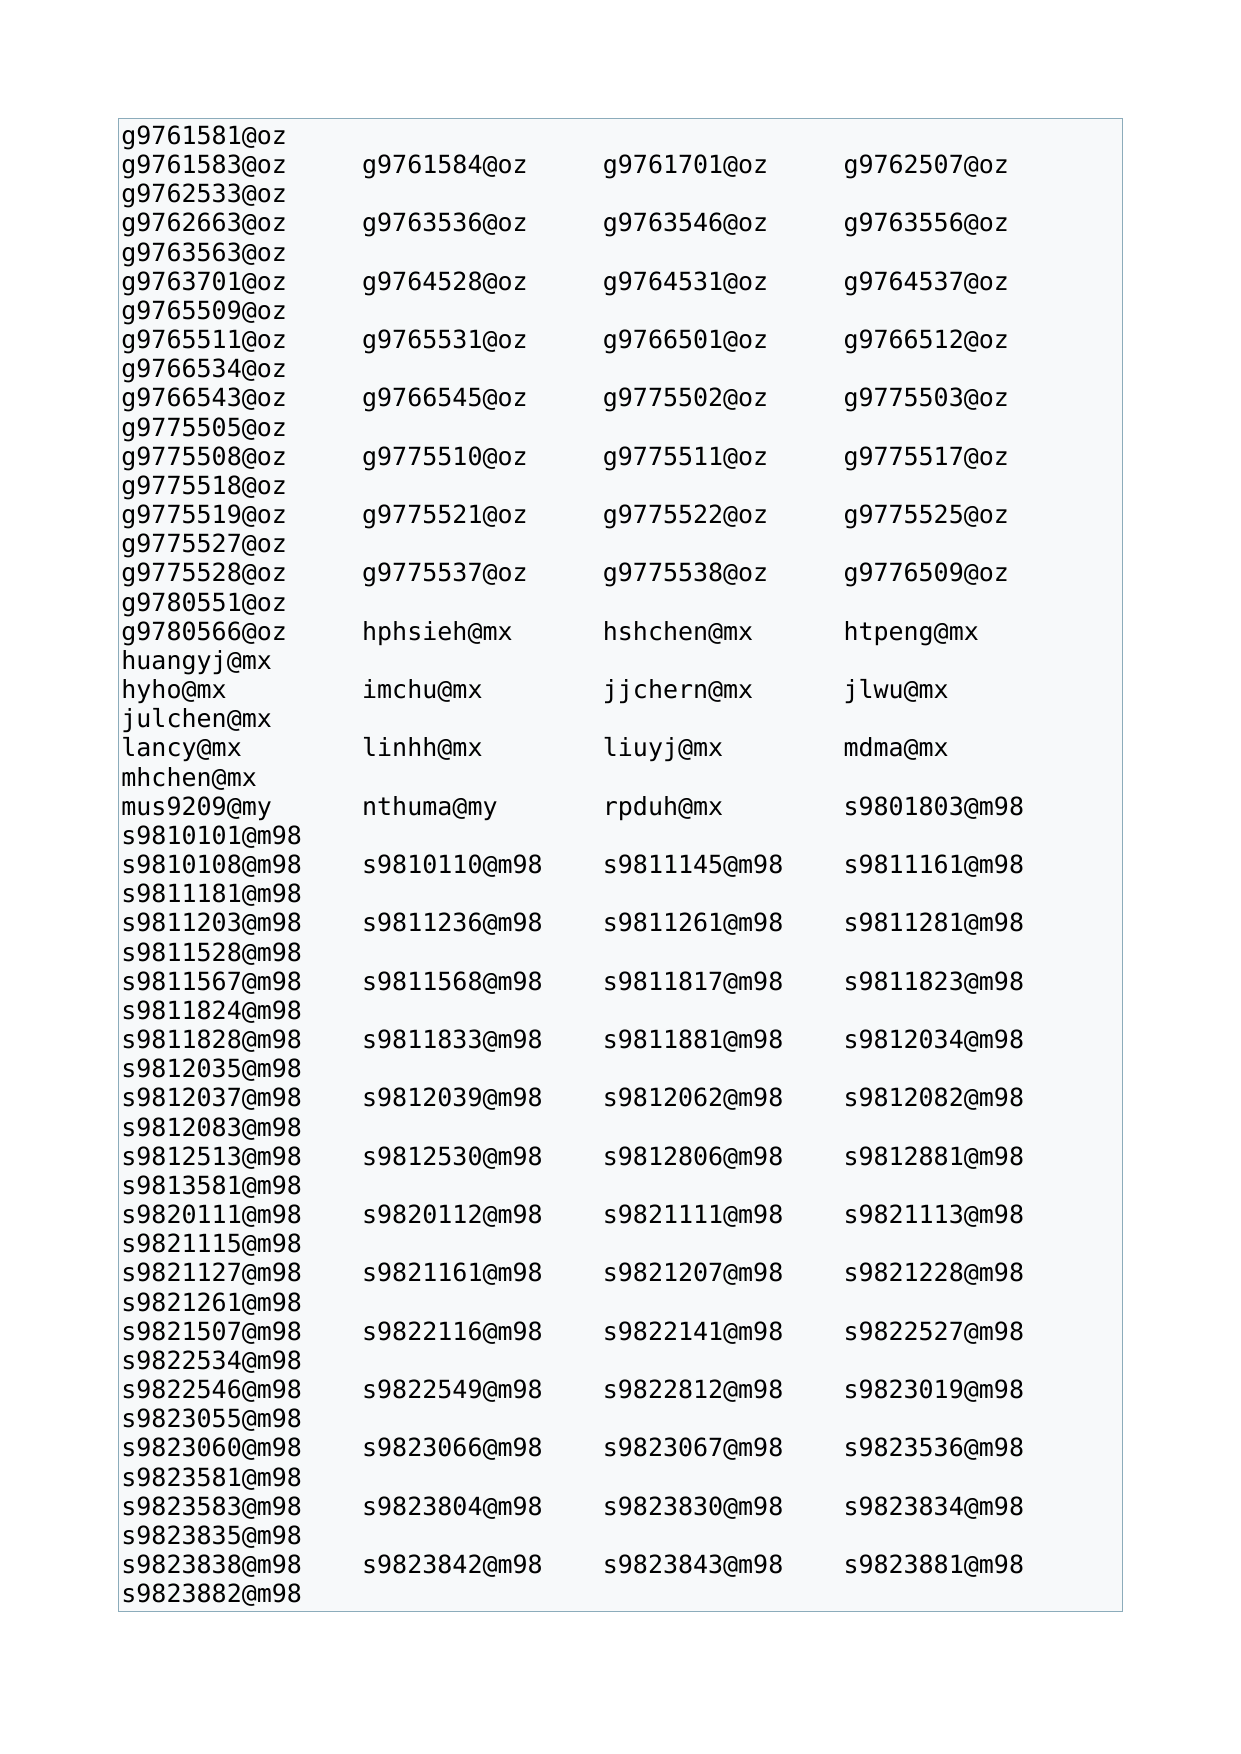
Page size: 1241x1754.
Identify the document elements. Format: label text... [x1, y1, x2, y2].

text g9761581@oz g9761583@oz g9761584@oz g9761701@oz g9762507@oz g9762533@oz g9762663@oz g9763536@oz g9763546@oz g9763556@oz g9763563@oz g9763701@oz g9764528@oz g9764531@oz g9764537@oz g9765509@oz g9765511@oz g9765531@oz g9766501@oz g9766512@oz g9766534@oz g9766543@oz g9766545@oz g9775502@oz g9775503@oz g9775505@oz g9775508@oz g9775510@oz g9775511@oz g9775517@oz g9775518@oz g9775519@oz g9775521@oz g9775522@oz g9775525@oz g9775527@oz g9775528@oz g9775537@oz g9775538@oz g9776509@oz g9780551@oz g9780566@oz hphsieh@mx hshchen@mx htpeng@mx huangyj@mx hyho@mx imchu@mx jjchern@mx jlwu@mx julchen@mx lancy@mx linhh@mx liuyj@mx mdma@mx mhchen@mx mus9209@my nthuma@my rpduh@mx s9801803@m98 s9810101@m98 s9810108@m98 s9810110@m98 s9811145@m98 s9811161@m98 s9811181@m98 s9811203@m98 s9811236@m98 s9811261@m98 s9811281@m98 s9811528@m98 s9811567@m98 s9811568@m98 s9811817@m98 s9811823@m98 s9811824@m98 s9811828@m98 s9811833@m98 s9811881@m98 s9812034@m98 s9812035@m98 s9812037@m98 s9812039@m98 s9812062@m98 s9812082@m98 s9812083@m98 s9812513@m98 s9812530@m98 s9812806@m98 s9812881@m98 s9813581@m98 s9820111@m98 s9820112@m98 s9821111@m98 s9821113@m98 s9821115@m98 s9821127@m98 s9821161@m98 s9821207@m98 s9821228@m98 s9821261@m98 s9821507@m98 s9822116@m98 s9822141@m98 s9822527@m98 s9822534@m98 s9822546@m98 s9822549@m98 s9822812@m98 s9823019@m98 s9823055@m98 s9823060@m98 s9823066@m98 s9823067@m98 s9823536@m98 s9823581@m98 s9823583@m98 s9823804@m98 s9823830@m98 s9823834@m98 s9823835@m98 s9823838@m98 s9823842@m98 s9823843@m98 s9823881@m98 s9823882@m98 [119, 119, 1122, 1611]
